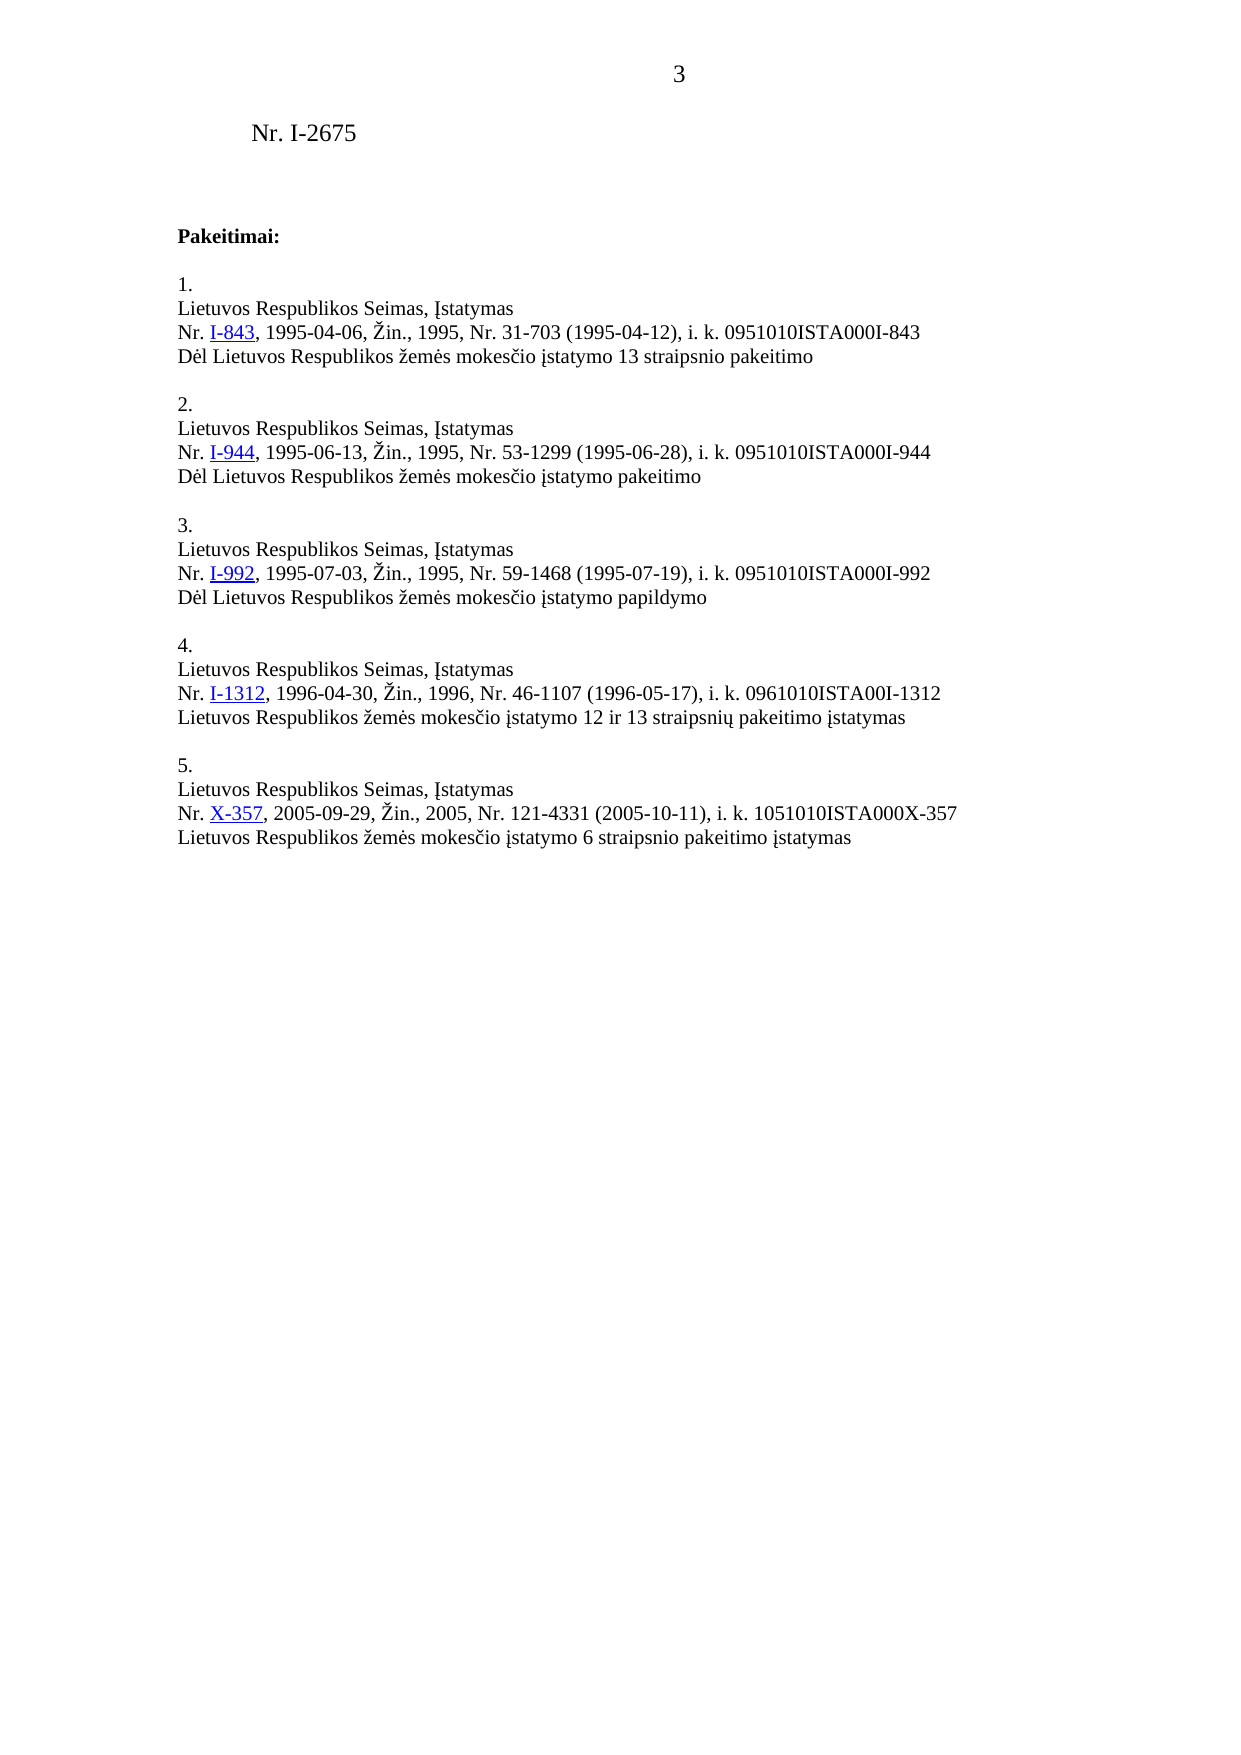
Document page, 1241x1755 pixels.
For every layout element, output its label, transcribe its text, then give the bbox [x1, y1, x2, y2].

text Lietuvos Respublikos Seimas, Įstatymas [177, 657, 1181, 681]
text Nr. I-843, 1995-04-06, Žin., 1995, Nr. 31-703 (1995-04-12), i. k. 0951010ISTA000I-843 [177, 320, 1181, 344]
text Nr. I-992, 1995-07-03, Žin., 1995, Nr. 59-1468 (1995-07-19), i. k. 0951010ISTA000I-992 [177, 561, 1181, 585]
text Nr. X-357, 2005-09-29, Žin., 2005, Nr. 121-4331 (2005-10-11), i. k. 1051010ISTA000X-357 [177, 801, 1181, 825]
text Lietuvos Respublikos žemės mokesčio įstatymo 6 straipsnio pakeitimo įstatymas [177, 825, 1181, 849]
text Dėl Lietuvos Respublikos žemės mokesčio įstatymo pakeitimo [177, 464, 1181, 488]
text 5. [177, 753, 1181, 777]
text Dėl Lietuvos Respublikos žemės mokesčio įstatymo papildymo [177, 585, 1181, 609]
text Nr. I-1312, 1996-04-30, Žin., 1996, Nr. 46-1107 (1996-05-17), i. k. 0961010ISTA00I-1312 [177, 681, 1181, 705]
text Lietuvos Respublikos Seimas, Įstatymas [177, 777, 1181, 801]
text 4. [177, 633, 1181, 657]
text 3. [177, 512, 1181, 537]
text Lietuvos Respublikos Seimas, Įstatymas [177, 416, 1181, 440]
text Lietuvos Respublikos Seimas, Įstatymas [177, 296, 1181, 320]
text Pakeitimai: [177, 224, 1181, 248]
text 2. [177, 392, 1181, 416]
text Lietuvos Respublikos Seimas, Įstatymas [177, 537, 1181, 561]
text 1. [177, 272, 1181, 296]
text Lietuvos Respublikos žemės mokesčio įstatymo 12 ir 13 straipsnių pakeitimo įstatymas [177, 705, 1181, 729]
text Nr. I-2675 [177, 118, 1181, 147]
text Dėl Lietuvos Respublikos žemės mokesčio įstatymo 13 straipsnio pakeitimo [177, 344, 1181, 368]
text Nr. I-944, 1995-06-13, Žin., 1995, Nr. 53-1299 (1995-06-28), i. k. 0951010ISTA000I-944 [177, 440, 1181, 464]
